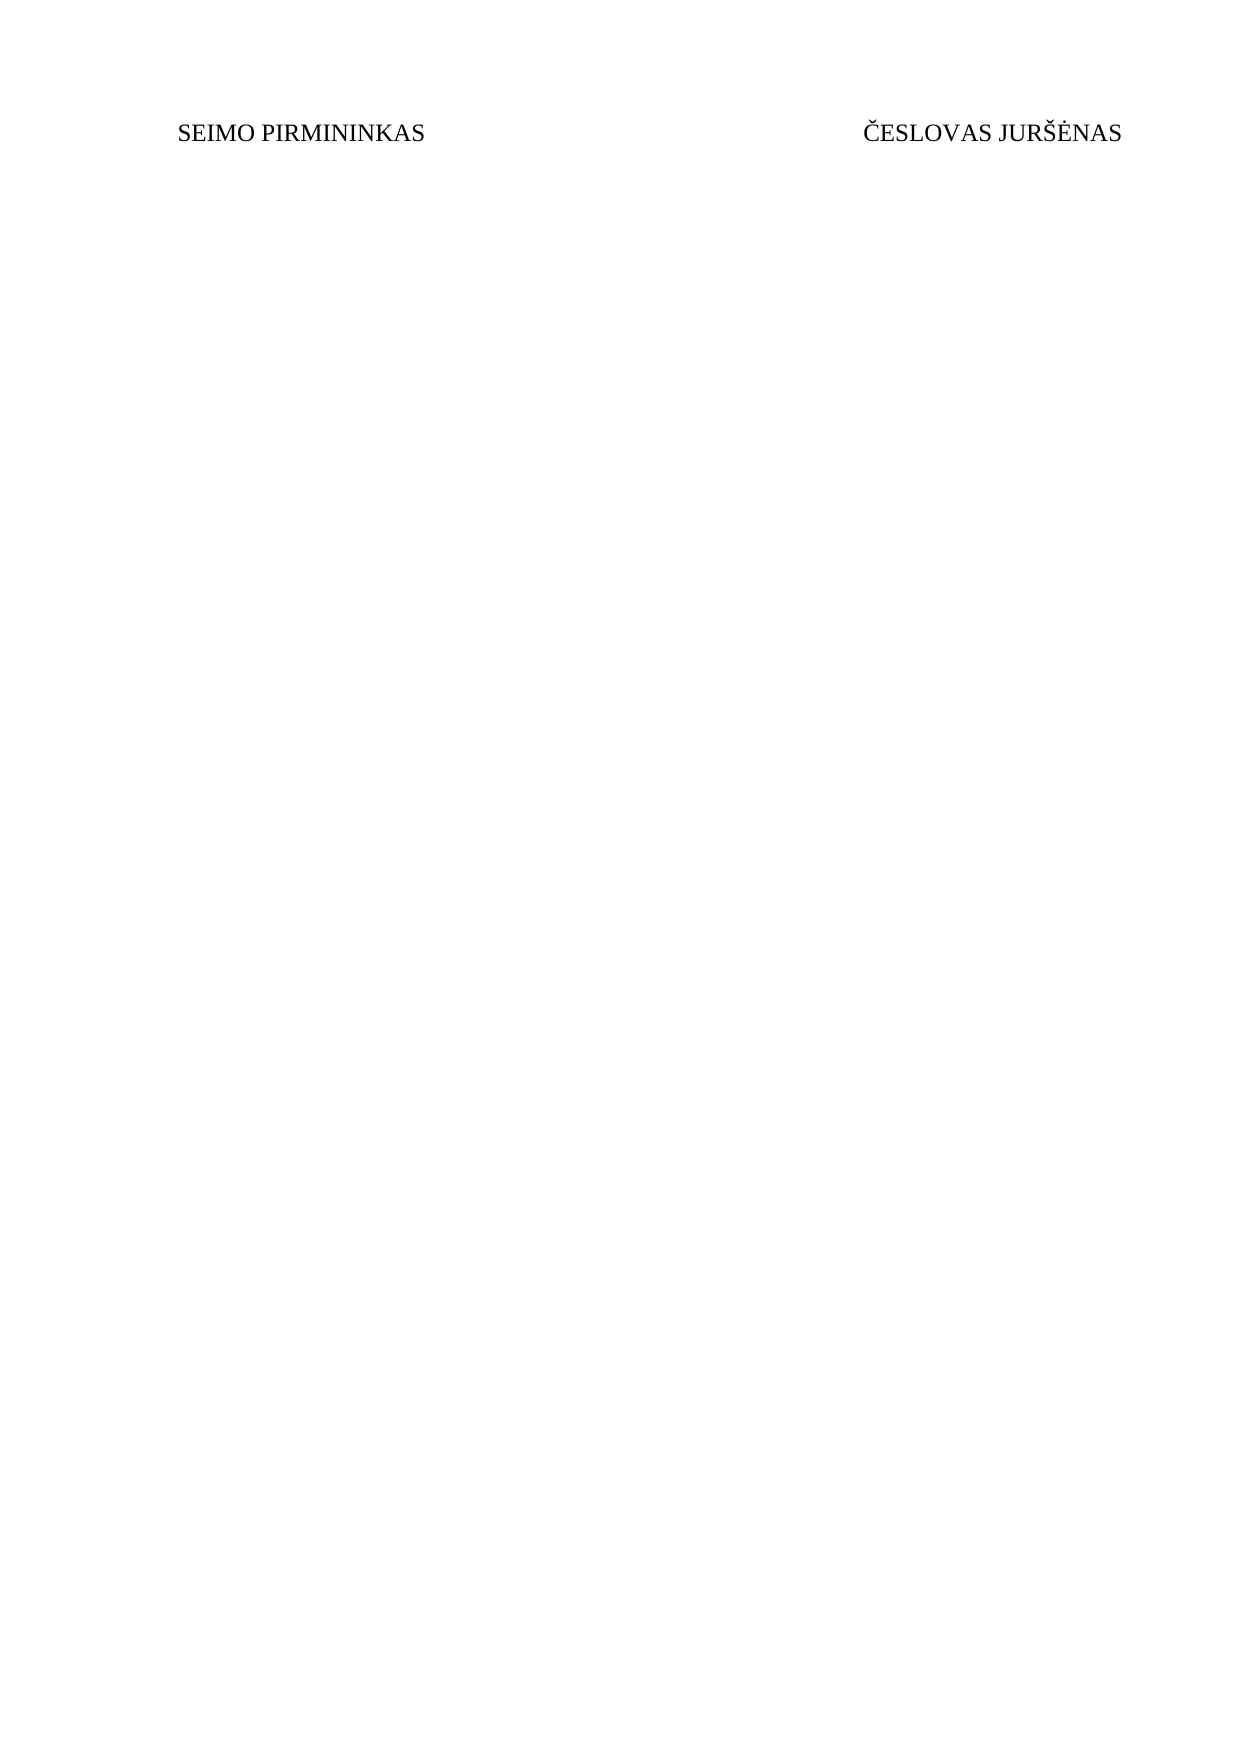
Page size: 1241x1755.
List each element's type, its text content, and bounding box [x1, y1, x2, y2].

text SEIMO PIRMININKAS ČESLOVAS JURŠĖNAS [177, 118, 1122, 147]
